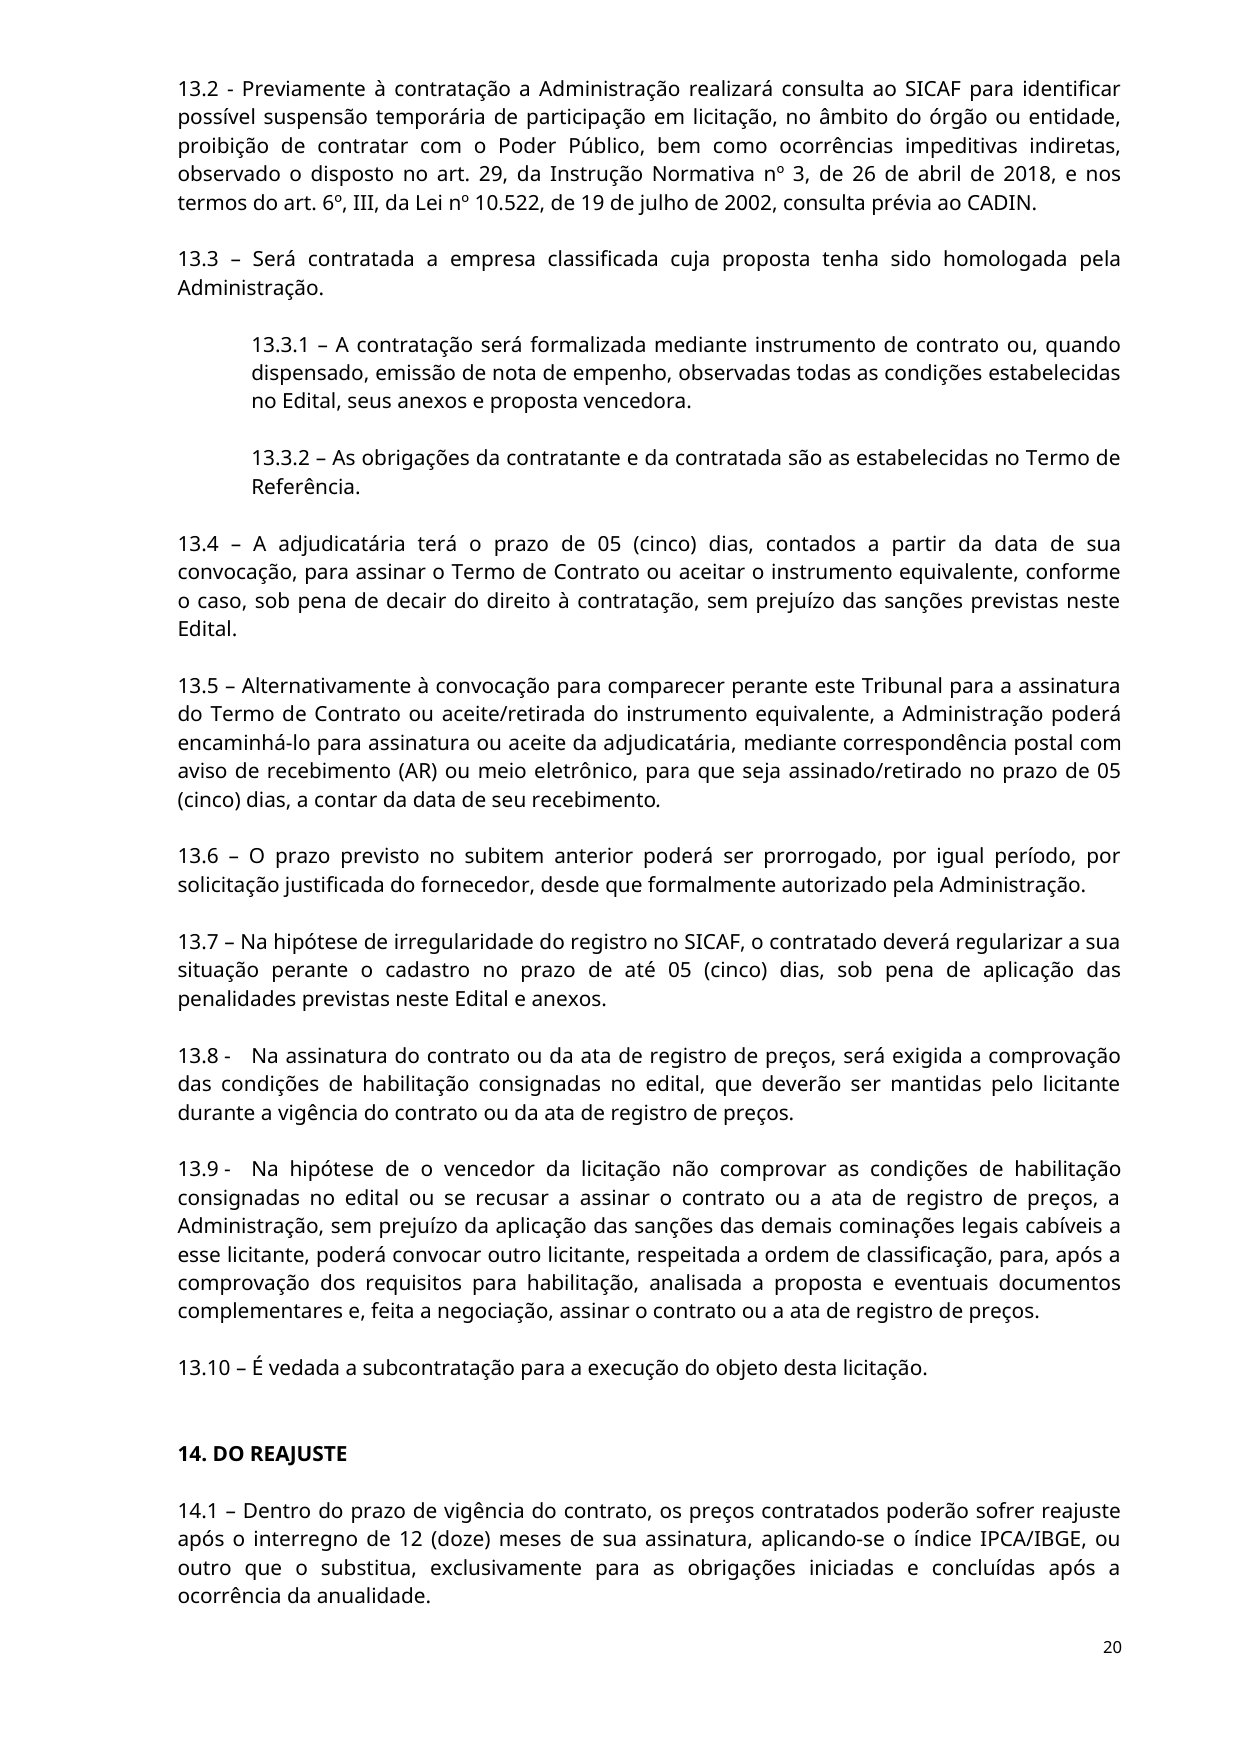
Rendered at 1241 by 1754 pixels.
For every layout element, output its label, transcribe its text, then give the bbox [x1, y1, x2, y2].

text 13.5 – Alternativamente à convocação para comparecer perante este Tribunal para a assinatura do Termo de Contrato ou aceite/retirada do instrumento equivalente, a Administração poderá encaminhá-lo para assinatura ou aceite da adjudicatária, mediante correspondência postal com aviso de recebimento (AR) ou meio eletrônico, para que seja assinado/retirado no prazo de 05 (cinco) dias, a contar da data de seu recebimento. [177, 671, 1122, 813]
text 13.3.2 – As obrigações da contratante e da contratada são as estabelecidas no Termo de Referência. [251, 443, 1122, 500]
list 13.2 - Previamente à contratação a Administração realizará consulta ao SICAF para identificar possível suspensão temporária de participação em licitação, no âmbito do órgão ou entidade, proibição de contratar com o Poder Público, bem como ocorrências impeditivas indiretas, observado o disposto no art. 29, da Instrução Normativa nº 3, de 26 de abril de 2018, e nos termos do art. 6º, III, da Lei nº 10.522, de 19 de julho de 2002, consulta prévia ao CADIN. [177, 74, 1122, 216]
text 13.10 – É vedada a subcontratação para a execução do objeto desta licitação. [177, 1353, 1122, 1382]
text 14.1 – Dentro do prazo de vigência do contrato, os preços contratados poderão sofrer reajuste após o interregno de 12 (doze) meses de sua assinatura, aplicando-se o índice IPCA/IBGE, ou outro que o substitua, exclusivamente para as obrigações iniciadas e concluídas após a ocorrência da anualidade. [177, 1496, 1122, 1609]
text 13.3.1 – A contratação será formalizada mediante instrumento de contrato ou, quando dispensado, emissão de nota de empenho, observadas todas as condições estabelecidas no Edital, seus anexos e proposta vencedora. [251, 330, 1122, 415]
text 14. DO REAJUSTE [177, 1439, 1122, 1467]
text 13.9 - Na hipótese de o vencedor da licitação não comprovar as condições de habilitação consignadas no edital ou se recusar a assinar o contrato ou a ata de registro de preços, a Administração, sem prejuízo da aplicação das sanções das demais cominações legais cabíveis a esse licitante, poderá convocar outro licitante, respeitada a ordem de classificação, para, após a comprovação dos requisitos para habilitação, analisada a proposta e eventuais documentos complementares e, feita a negociação, assinar o contrato ou a ata de registro de preços. [177, 1154, 1122, 1325]
text 13.7 – Na hipótese de irregularidade do registro no SICAF, o contratado deverá regularizar a sua situação perante o cadastro no prazo de até 05 (cinco) dias, sob pena de aplicação das penalidades previstas neste Edital e anexos. [177, 927, 1122, 1012]
text 13.6 – O prazo previsto no subitem anterior poderá ser prorrogado, por igual período, por solicitação justificada do fornecedor, desde que formalmente autorizado pela Administração. [177, 842, 1122, 898]
text 13.4 – A adjudicatária terá o prazo de 05 (cinco) dias, contados a partir da data de sua convocação, para assinar o Termo de Contrato ou aceitar o instrumento equivalente, conforme o caso, sob pena de decair do direito à contratação, sem prejuízo das sanções previstas neste Edital. [177, 529, 1122, 643]
text 13.3 – Será contratada a empresa classificada cuja proposta tenha sido homologada pela Administração. [177, 244, 1122, 301]
text 13.8 - Na assinatura do contrato ou da ata de registro de preços, será exigida a comprovação das condições de habilitação consignadas no edital, que deverão ser mantidas pelo licitante durante a vigência do contrato ou da ata de registro de preços. [177, 1041, 1122, 1126]
